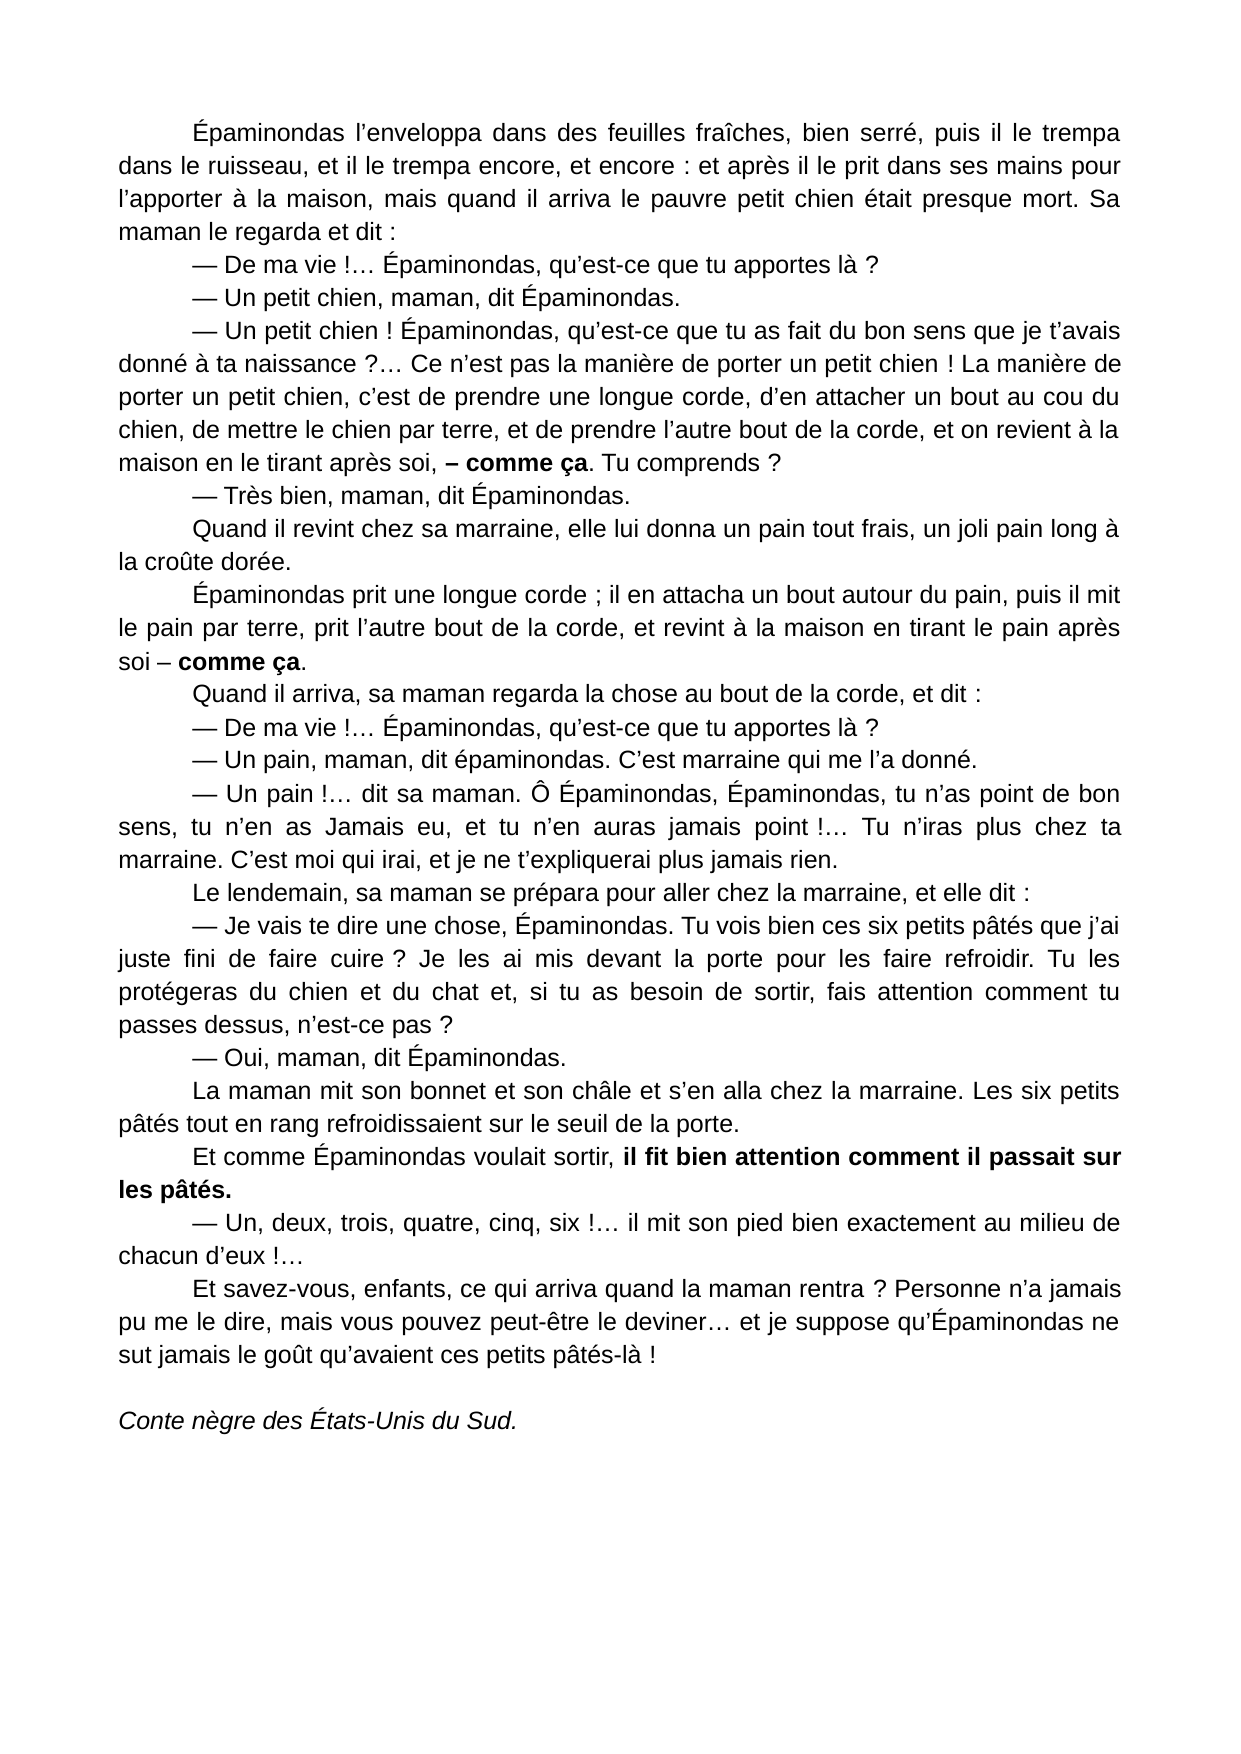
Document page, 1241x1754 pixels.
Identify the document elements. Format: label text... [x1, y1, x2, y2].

text — Un petit chien ! Épaminondas, qu’est-ce que tu as fait du bon sens que je t’avais donné à ta naissance ?… Ce n’est pas la manière de porter un petit chien ! La manière de porter un petit chien, c’est de prendre une longue corde, d’en attacher un bout au cou du chien, de mettre le chien par terre, et de prendre l’autre bout de la corde, et on revient à la maison en le tirant après soi, – comme ça. Tu comprends ? [118, 316, 1122, 477]
text Et comme Épaminondas voulait sortir, il fit bien attention comment il passait sur les pâtés. [118, 1142, 1122, 1203]
text — Un pain, maman, dit épaminondas. C’est marraine qui me l’a donné. [118, 746, 1122, 774]
text — Je vais te dire une chose, Épaminondas. Tu vois bien ces six petits pâtés que j’ai juste fini de faire cuire ? Je les ai mis devant la porte pour les faire refroidir. Tu les protégeras du chien et du chat et, si tu as besoin de sortir, fais attention comment tu passes dessus, n’est-ce pas ? [118, 911, 1122, 1038]
text — De ma vie !… Épaminondas, qu’est-ce que tu apportes là ? [118, 712, 1122, 741]
text Conte nègre des États-Unis du Sud. [118, 1406, 1122, 1435]
text La maman mit son bonnet et son châle et s’en alla chez la marraine. Les six petits pâtés tout en rang refroidissaient sur le seuil de la porte. [118, 1076, 1122, 1137]
text — Oui, maman, dit Épaminondas. [118, 1043, 1122, 1071]
text — De ma vie !… Épaminondas, qu’est-ce que tu apportes là ? [118, 250, 1122, 279]
text — Très bien, maman, dit Épaminondas. [118, 481, 1122, 510]
text — Un petit chien, maman, dit Épaminondas. [118, 283, 1122, 312]
text Épaminondas l’enveloppa dans des feuilles fraîches, bien serré, puis il le trempa dans le ruisseau, et il le trempa encore, et encore : et après il le prit dans ses mains pour l’apporter à la maison, mais quand il arriva le pauvre petit chien était presque mort. Sa maman le regarda et dit : [118, 118, 1122, 246]
text Et savez-vous, enfants, ce qui arriva quand la maman rentra ? Personne n’a jamais pu me le dire, mais vous pouvez peut-être le deviner… et je suppose qu’Épaminondas ne sut jamais le goût qu’avaient ces petits pâtés-là ! [118, 1274, 1122, 1369]
text — Un pain !… dit sa maman. Ô Épaminondas, Épaminondas, tu n’as point de bon sens, tu n’en as Jamais eu, et tu n’en auras jamais point !… Tu n’iras plus chez ta marraine. C’est moi qui irai, et je ne t’expliquerai plus jamais rien. [118, 778, 1122, 873]
text Épaminondas prit une longue corde ; il en attacha un bout autour du pain, puis il mit le pain par terre, prit l’autre bout de la corde, et revint à la maison en tirant le pain après soi – comme ça. [118, 580, 1122, 675]
text Le lendemain, sa maman se prépara pour aller chez la marraine, et elle dit : [118, 878, 1122, 906]
text Quand il arriva, sa maman regarda la chose au bout de la corde, et dit : [118, 679, 1122, 708]
text — Un, deux, trois, quatre, cinq, six !… il mit son pied bien exactement au milieu de chacun d’eux !… [118, 1208, 1122, 1269]
text Quand il revint chez sa marraine, elle lui donna un pain tout frais, un joli pain long à la croûte dorée. [118, 514, 1122, 576]
